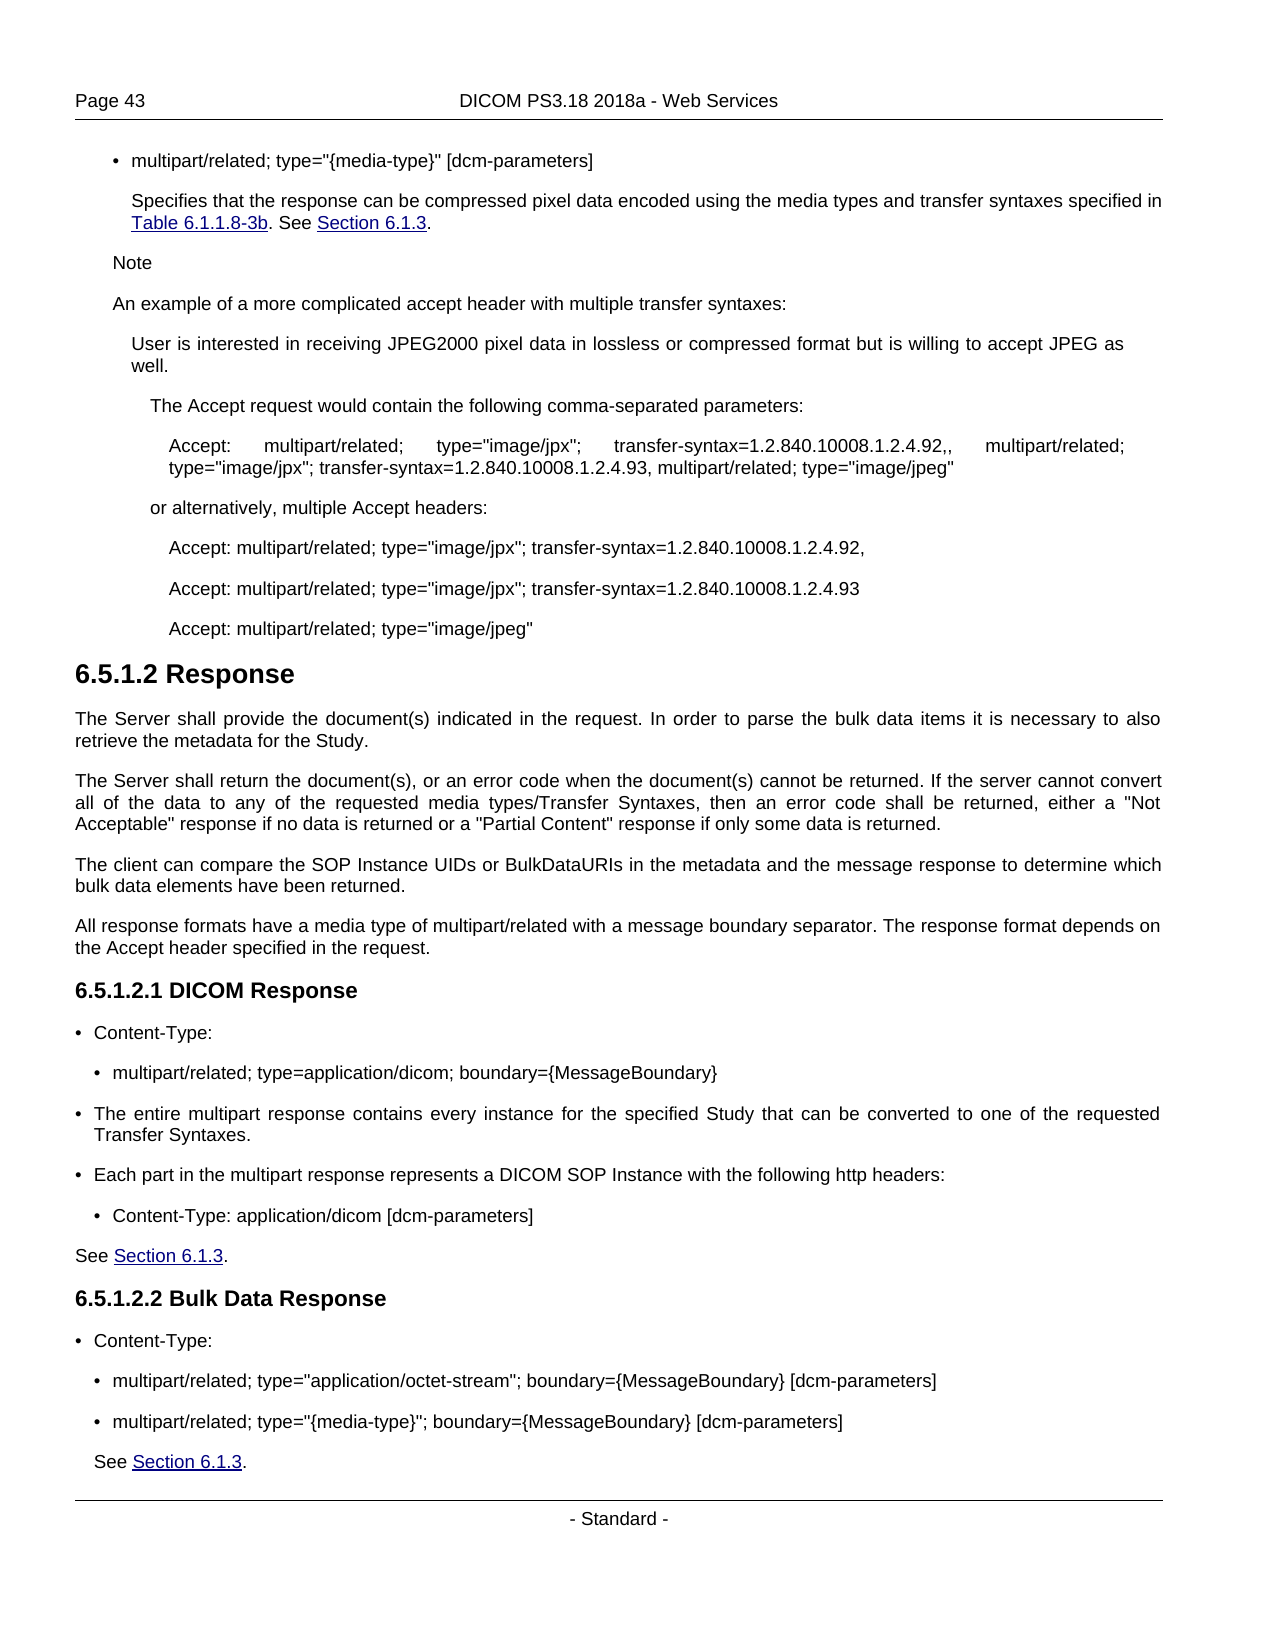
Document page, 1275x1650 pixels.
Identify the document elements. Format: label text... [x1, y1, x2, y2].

text All response formats have a media type of multipart/related with a message boundary separator. The response format depends on the Accept header specified in the request. [75, 915, 1162, 958]
text Note [112, 252, 1125, 274]
text 6.5.1.2.2 Bulk Data Response [75, 1285, 1162, 1311]
list See Section 6.1.3. [75, 1451, 1162, 1472]
text The client can compare the SOP Instance UIDs or BulkDataURIs in the metadata and the message response to determine which bulk data elements have been returned. [75, 853, 1162, 897]
text The Server shall provide the document(s) indicated in the request. In order to parse the bulk data items it is necessary to also retrieve the metadata for the Study. [75, 708, 1162, 751]
text See Section 6.1.3. [75, 1245, 1162, 1266]
text An example of a more complicated accept header with multiple transfer syntaxes: [112, 292, 1125, 314]
text or alternatively, multiple Accept headers: [150, 497, 1125, 518]
text Accept: multipart/related; type="image/jpx"; transfer-syntax=1.2.840.10008.1.2.4.92,, multipart/related; type="image/jpx"; transfer-syntax=1.2.840.10008.1.2.4.93, multipart/related; type="image/jpeg" [169, 435, 1125, 478]
list Each part in the multipart response represents a DICOM SOP Instance with the following http headers: [75, 1164, 1162, 1186]
list multipart/related; type="application/octet-stream"; boundary={MessageBoundary} [dcm-parameters] [94, 1370, 1162, 1392]
list multipart/related; type="{media-type}"; boundary={MessageBoundary} [dcm-parameters] [94, 1410, 1162, 1432]
text Accept: multipart/related; type="image/jpx"; transfer-syntax=1.2.840.10008.1.2.4.93 [169, 577, 1125, 599]
text 6.5.1.2.1 DICOM Response [75, 977, 1162, 1003]
text Accept: multipart/related; type="image/jpeg" [169, 618, 1125, 639]
list Content-Type: application/dicom [dcm-parameters] [94, 1204, 1162, 1226]
list multipart/related; type="{media-type}" [dcm-parameters] [112, 150, 1162, 172]
text The Server shall return the document(s), or an error code when the document(s) cannot be returned. If the server cannot convert all of the data to any of the requested media types/Transfer Syntaxes, then an error code shall be returned, either a "Not Acceptable" response if no data is returned or a "Partial Content" response if only some data is returned. [75, 770, 1162, 835]
list Content-Type: [75, 1330, 1162, 1351]
list multipart/related; type=application/dicom; boundary={MessageBoundary} [94, 1062, 1162, 1084]
text The Accept request would contain the following comma-separated parameters: [150, 395, 1125, 416]
text 6.5.1.2 Response [75, 658, 1162, 689]
text Accept: multipart/related; type="image/jpx"; transfer-syntax=1.2.840.10008.1.2.4.92, [169, 537, 1125, 559]
list Content-Type: [75, 1022, 1162, 1043]
list The entire multipart response contains every instance for the specified Study that can be converted to one of the requested Transfer Syntaxes. [75, 1102, 1162, 1146]
list Specifies that the response can be compressed pixel data encoded using the media types and transfer syntaxes specified in Table 6.1.1.8-3b. See Section 6.1.3. [112, 190, 1162, 233]
text User is interested in receiving JPEG2000 pixel data in lossless or compressed format but is willing to accept JPEG as well. [131, 333, 1125, 376]
